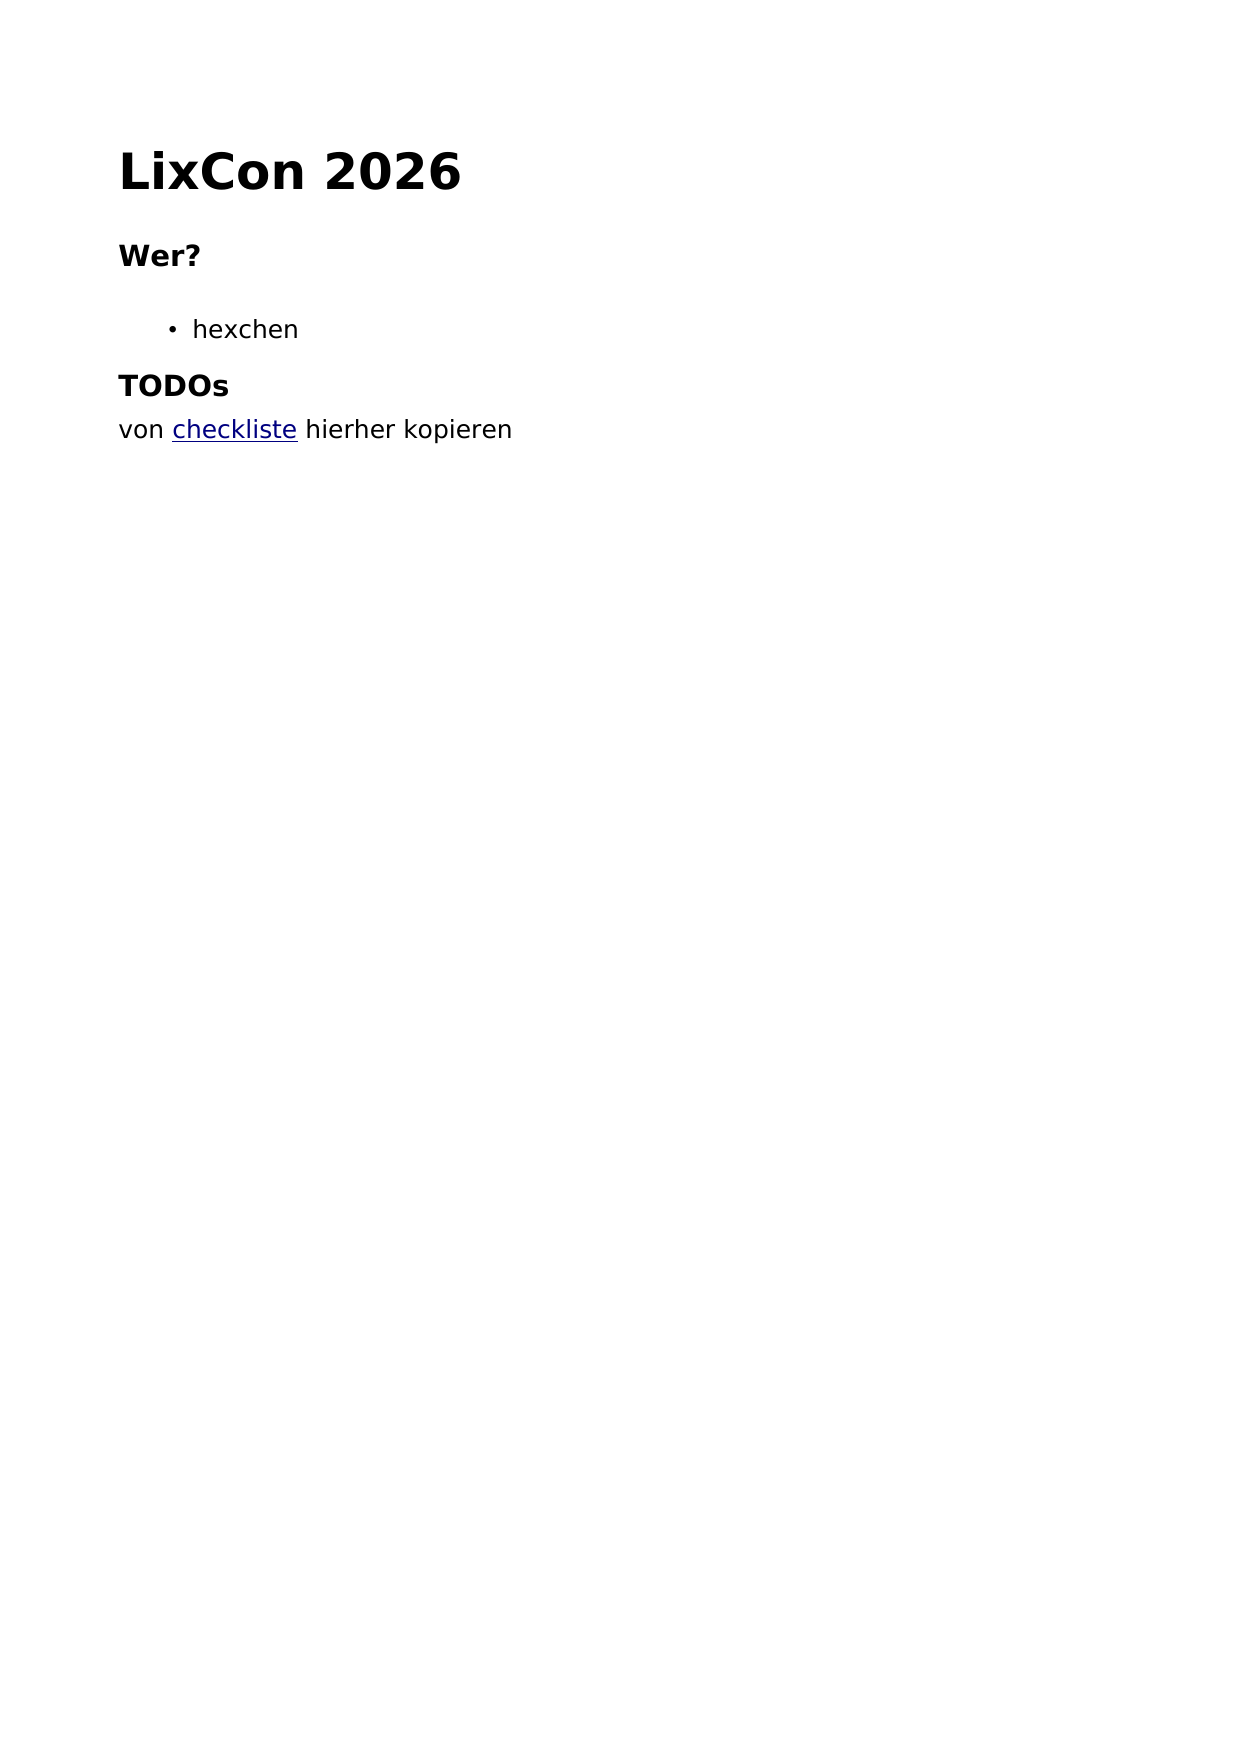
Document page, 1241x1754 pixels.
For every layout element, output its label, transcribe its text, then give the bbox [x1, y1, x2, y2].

subtitle Wer? [118, 239, 1122, 273]
subtitle LixCon 2026 [118, 143, 1122, 201]
text von checkliste hierher kopieren [118, 415, 1122, 444]
subtitle TODOs [118, 369, 1122, 403]
list hexchen [177, 315, 1122, 344]
